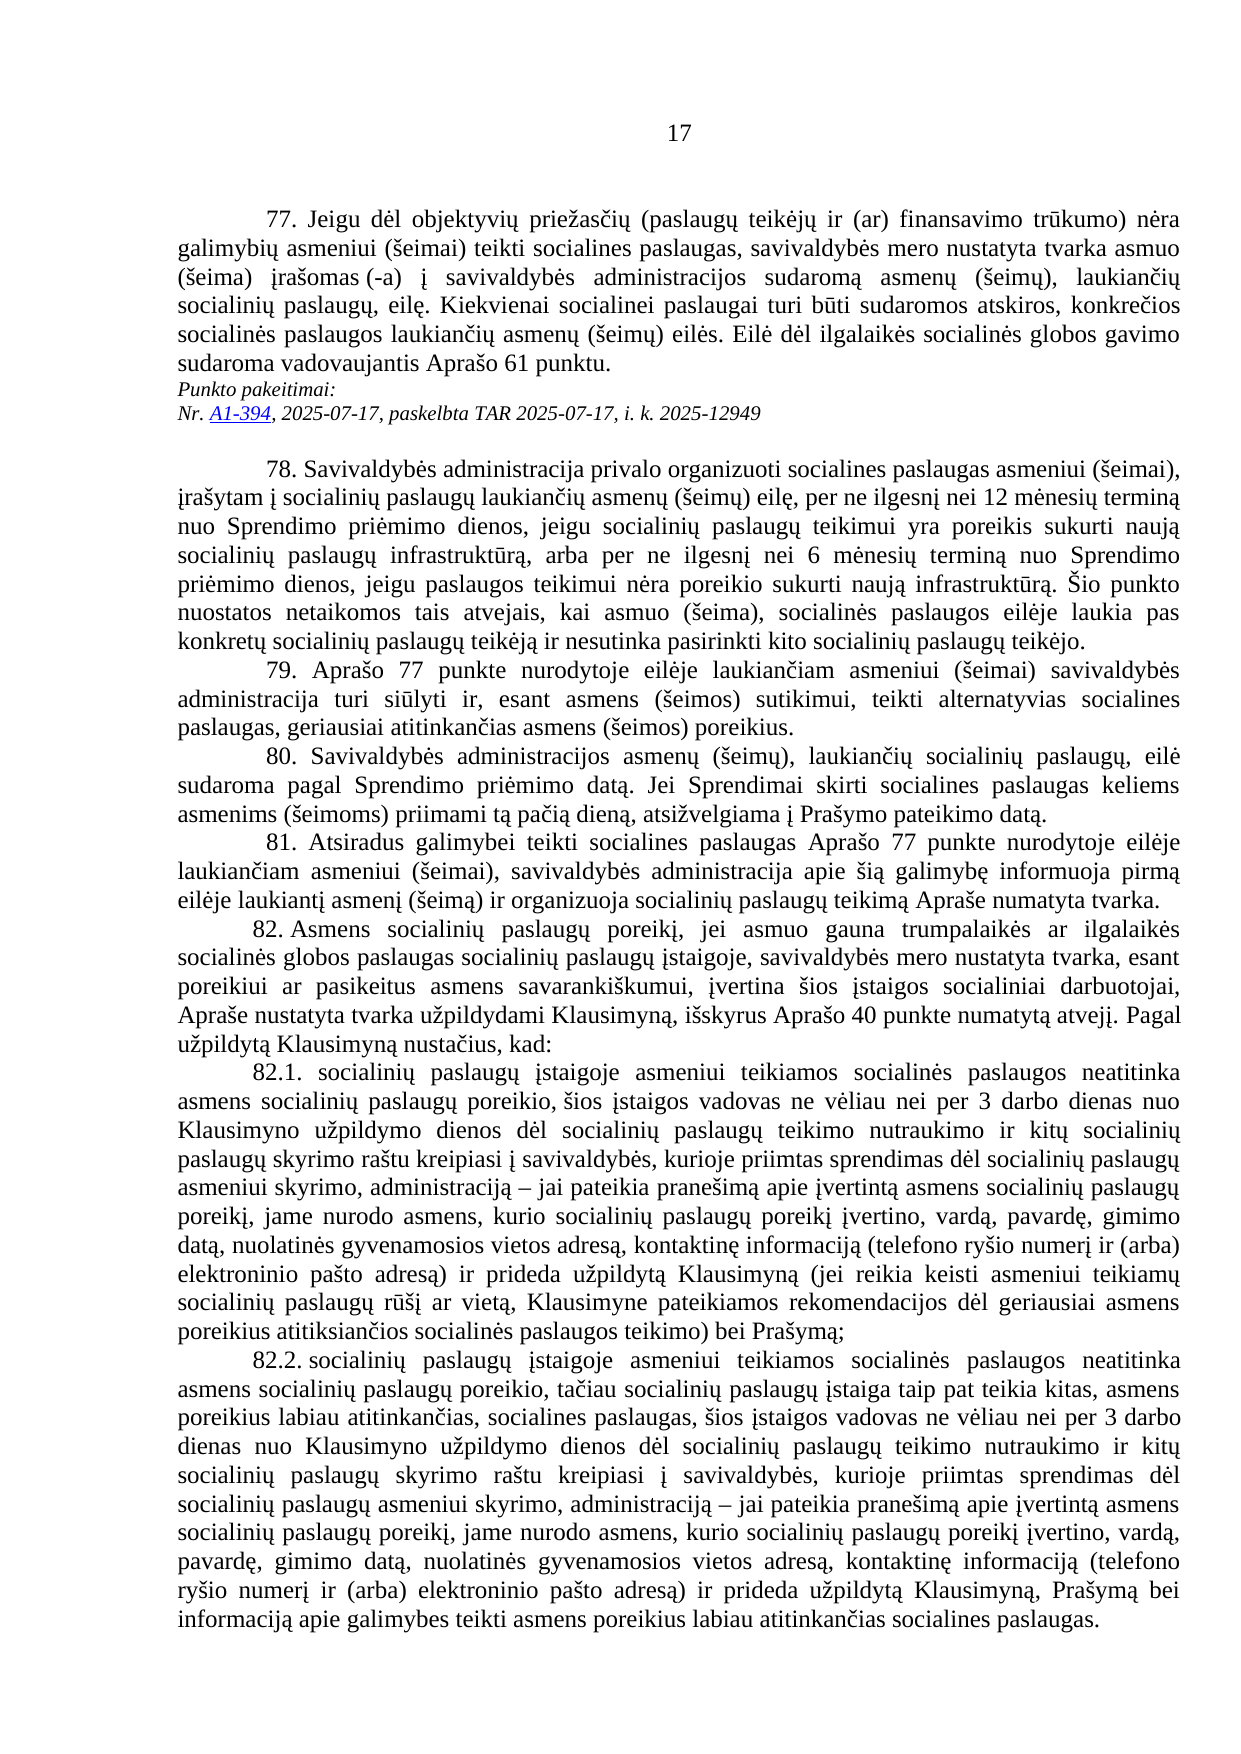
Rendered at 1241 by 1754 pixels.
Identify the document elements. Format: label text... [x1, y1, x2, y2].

text 79. Aprašo 77 punkte nurodytoje eilėje laukiančiam asmeniui (šeimai) savivaldybės administracija turi siūlyti ir, esant asmens (šeimos) sutikimui, teikti alternatyvias socialines paslaugas, geriausiai atitinkančias asmens (šeimos) poreikius. [177, 655, 1181, 741]
text 78. Savivaldybės administracija privalo organizuoti socialines paslaugas asmeniui (šeimai), įrašytam į socialinių paslaugų laukiančių asmenų (šeimų) eilę, per ne ilgesnį nei 12 mėnesių terminą nuo Sprendimo priėmimo dienos, jeigu socialinių paslaugų teikimui yra poreikis sukurti naują socialinių paslaugų infrastruktūrą, arba per ne ilgesnį nei 6 mėnesių terminą nuo Sprendimo priėmimo dienos, jeigu paslaugos teikimui nėra poreikio sukurti naują infrastruktūrą. Šio punkto nuostatos netaikomos tais atvejais, kai asmuo (šeima), socialinės paslaugos eilėje laukia pas konkretų socialinių paslaugų teikėją ir nesutinka pasirinkti kito socialinių paslaugų teikėjo. [177, 454, 1181, 655]
text 81. Atsiradus galimybei teikti socialines paslaugas Aprašo 77 punkte nurodytoje eilėje laukiančiam asmeniui (šeimai), savivaldybės administracija apie šią galimybę informuoja pirmą eilėje laukiantį asmenį (šeimą) ir organizuoja socialinių paslaugų teikimą Apraše numatyta tvarka. [177, 827, 1181, 914]
text 82.2. socialinių paslaugų įstaigoje asmeniui teikiamos socialinės paslaugos neatitinka asmens socialinių paslaugų poreikio, tačiau socialinių paslaugų įstaiga taip pat teikia kitas, asmens poreikius labiau atitinkančias, socialines paslaugas, šios įstaigos vadovas ne vėliau nei per 3 darbo dienas nuo Klausimyno užpildymo dienos dėl socialinių paslaugų teikimo nutraukimo ir kitų socialinių paslaugų skyrimo raštu kreipiasi į savivaldybės, kurioje priimtas sprendimas dėl socialinių paslaugų asmeniui skyrimo, administraciją – jai pateikia pranešimą apie įvertintą asmens socialinių paslaugų poreikį, jame nurodo asmens, kurio socialinių paslaugų poreikį įvertino, vardą, pavardę, gimimo datą, nuolatinės gyvenamosios vietos adresą, kontaktinę informaciją (telefono ryšio numerį ir (arba) elektroninio pašto adresą) ir prideda užpildytą Klausimyną, Prašymą bei informaciją apie galimybes teikti asmens poreikius labiau atitinkančias socialines paslaugas. [177, 1345, 1181, 1632]
text Nr. A1-394, 2025-07-17, paskelbta TAR 2025-07-17, i. k. 2025-12949 [177, 401, 1181, 425]
text Punkto pakeitimai: [177, 377, 1181, 401]
text 82.1. socialinių paslaugų įstaigoje asmeniui teikiamos socialinės paslaugos neatitinka asmens socialinių paslaugų poreikio, šios įstaigos vadovas ne vėliau nei per 3 darbo dienas nuo Klausimyno užpildymo dienos dėl socialinių paslaugų teikimo nutraukimo ir kitų socialinių paslaugų skyrimo raštu kreipiasi į savivaldybės, kurioje priimtas sprendimas dėl socialinių paslaugų asmeniui skyrimo, administraciją – jai pateikia pranešimą apie įvertintą asmens socialinių paslaugų poreikį, jame nurodo asmens, kurio socialinių paslaugų poreikį įvertino, vardą, pavardę, gimimo datą, nuolatinės gyvenamosios vietos adresą, kontaktinę informaciją (telefono ryšio numerį ir (arba) elektroninio pašto adresą) ir prideda užpildytą Klausimyną (jei reikia keisti asmeniui teikiamų socialinių paslaugų rūšį ar vietą, Klausimyne pateikiamos rekomendacijos dėl geriausiai asmens poreikius atitiksiančios socialinės paslaugos teikimo) bei Prašymą; [177, 1057, 1181, 1345]
text 80. Savivaldybės administracijos asmenų (šeimų), laukiančių socialinių paslaugų, eilė sudaroma pagal Sprendimo priėmimo datą. Jei Sprendimai skirti socialines paslaugas keliems asmenims (šeimoms) priimami tą pačią dieną, atsižvelgiama į Prašymo pateikimo datą. [177, 741, 1181, 827]
text 82. Asmens socialinių paslaugų poreikį, jei asmuo gauna trumpalaikės ar ilgalaikės socialinės globos paslaugas socialinių paslaugų įstaigoje, savivaldybės mero nustatyta tvarka, esant poreikiui ar pasikeitus asmens savarankiškumui, įvertina šios įstaigos socialiniai darbuotojai, Apraše nustatyta tvarka užpildydami Klausimyną, išskyrus Aprašo 40 punkte numatytą atvejį. Pagal užpildytą Klausimyną nustačius, kad: [177, 914, 1181, 1057]
text 77. Jeigu dėl objektyvių priežasčių (paslaugų teikėjų ir (ar) finansavimo trūkumo) nėra galimybių asmeniui (šeimai) teikti socialines paslaugas, savivaldybės mero nustatyta tvarka asmuo (šeima) įrašomas (-a) į savivaldybės administracijos sudaromą asmenų (šeimų), laukiančių socialinių paslaugų, eilę. Kiekvienai socialinei paslaugai turi būti sudaromos atskiros, konkrečios socialinės paslaugos laukiančių asmenų (šeimų) eilės. Eilė dėl ilgalaikės socialinės globos gavimo sudaroma vadovaujantis Aprašo 61 punktu. [177, 204, 1181, 377]
